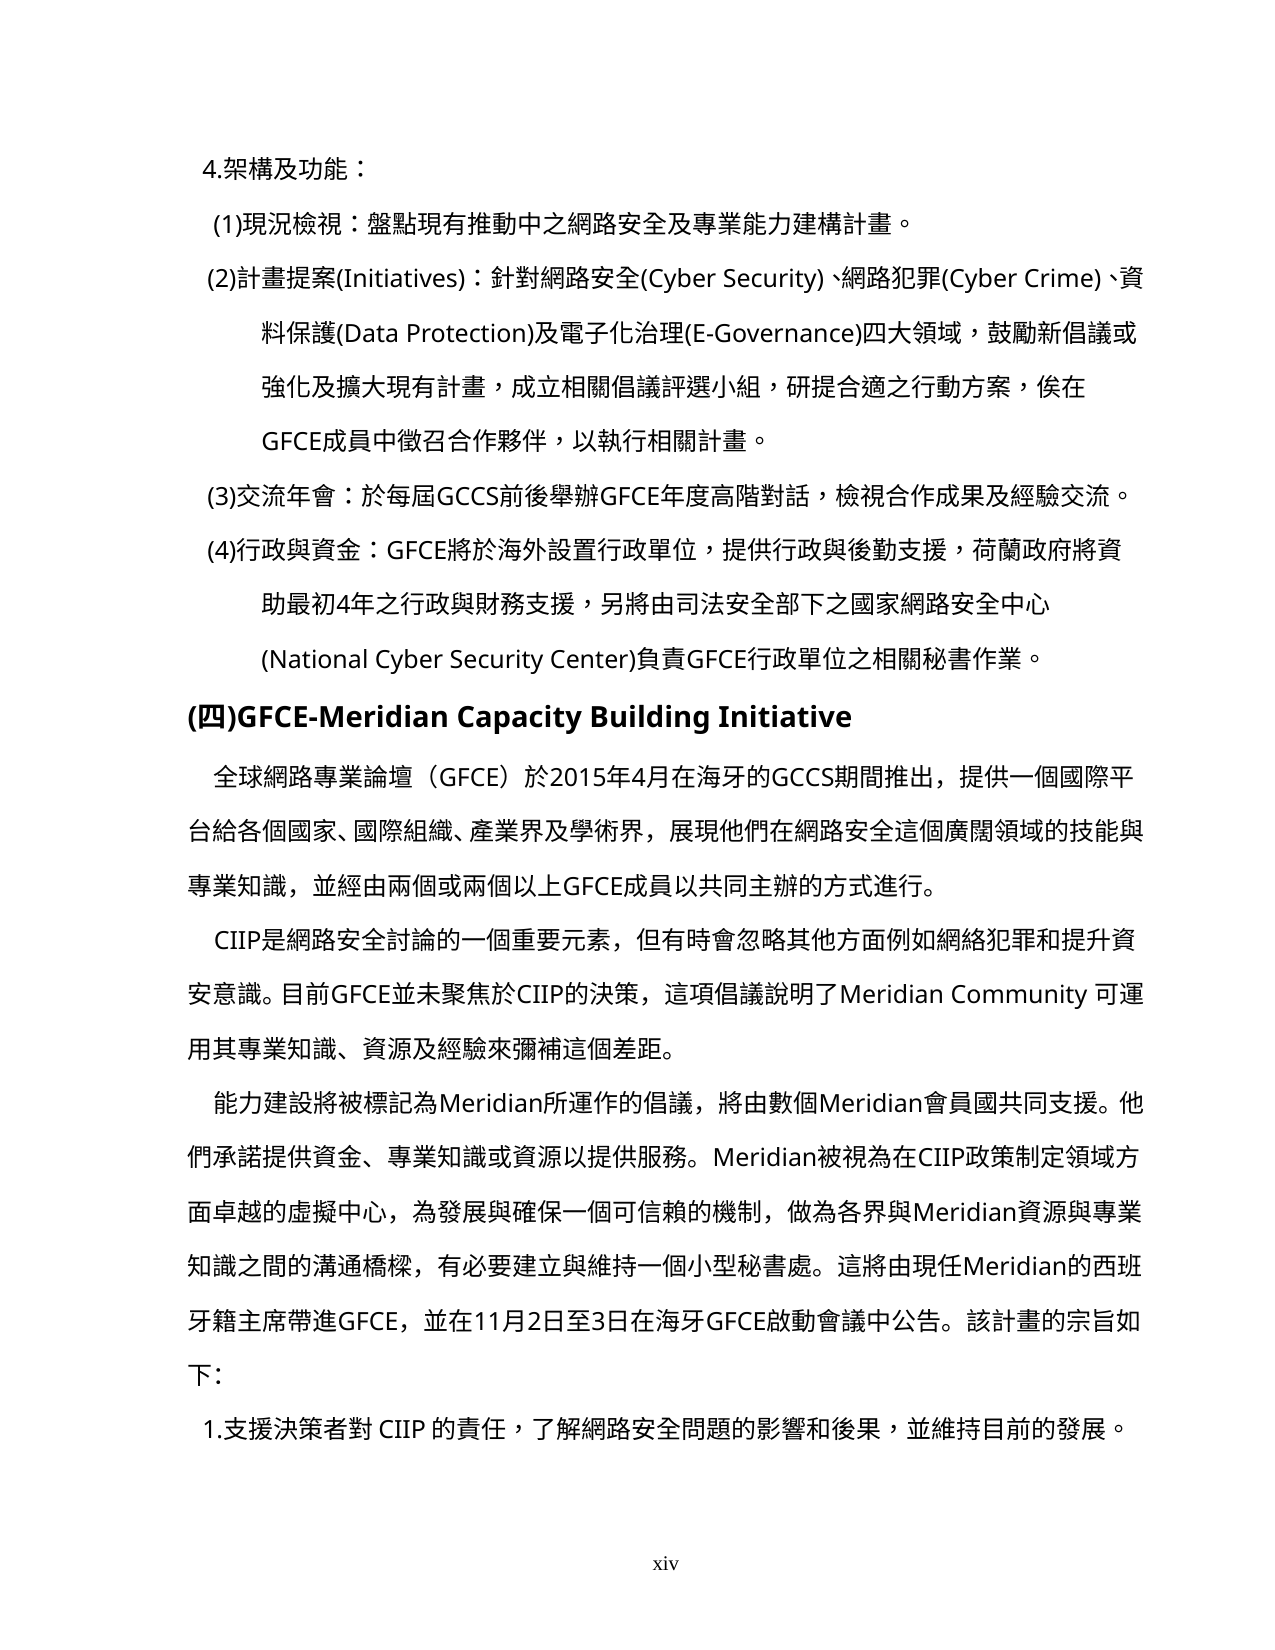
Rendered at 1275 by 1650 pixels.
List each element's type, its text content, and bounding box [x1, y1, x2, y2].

text (1)現況檢視：盤點現有推動中之網路安全及專業能力建構計畫。 [187, 204, 1144, 241]
text (3)交流年會：於每屆GCCS前後舉辦GFCE年度高階對話，檢視合作成果及經驗交流。 [187, 476, 1144, 512]
text 1.支援決策者對CIIP的責任，了解網路安全問題的影響和後果，並維持目前的發展。 [202, 1410, 1144, 1446]
text CIIP是網路安全討論的一個重要元素，但有時會忽略其他方面例如網絡犯罪和提升資安意識。目前GFCE並未聚焦於CIIP的決策，這項倡議說明了Meridian Community 可運用其專業知識、資源及經驗來彌補這個差距。 [187, 920, 1144, 1065]
text (2)計畫提案(Initiatives)：針對網路安全(Cyber Security)、網路犯罪(Cyber Crime)、資料保護(Data Protection)及電子化治理(E-Governance)四大領域，鼓勵新倡議或強化及擴大現有計畫，成立相關倡議評選小組，研提合適之行動方案，俟在GFCE成員中徵召合作夥伴，以執行相關計畫。 [187, 259, 1144, 458]
text 能力建設將被標記為Meridian所運作的倡議，將由數個Meridian會員國共同支援。他們承諾提供資金、專業知識或資源以提供服務。Meridian被視為在CIIP政策制定領域方面卓越的虛擬中心，為發展與確保一個可信賴的機制，做為各界與Meridian資源與專業知識之間的溝通橋樑，有必要建立與維持一個小型秘書處。這將由現任Meridian的西班牙籍主席帶進GFCE，並在11月2日至3日在海牙GFCE啟動會議中公告。該計畫的宗旨如下： [187, 1083, 1144, 1392]
text (4)行政與資金：GFCE將於海外設置行政單位，提供行政與後勤支援，荷蘭政府將資助最初4年之行政與財務支援，另將由司法安全部下之國家網路安全中心(National Cyber Security Center)負責GFCE行政單位之相關秘書作業。 [187, 531, 1144, 676]
text 全球網路專業論壇（GFCE）於2015年4月在海牙的GCCS期間推出，提供一個國際平台給各個國家、國際組織、產業界及學術界，展現他們在網路安全這個廣闊領域的技能與專業知識，並經由兩個或兩個以上GFCE成員以共同主辦的方式進行。 [187, 757, 1144, 902]
text 4.架構及功能： [202, 150, 1144, 186]
text (四)GFCE-Meridian Capacity Building Initiative [187, 694, 1144, 736]
